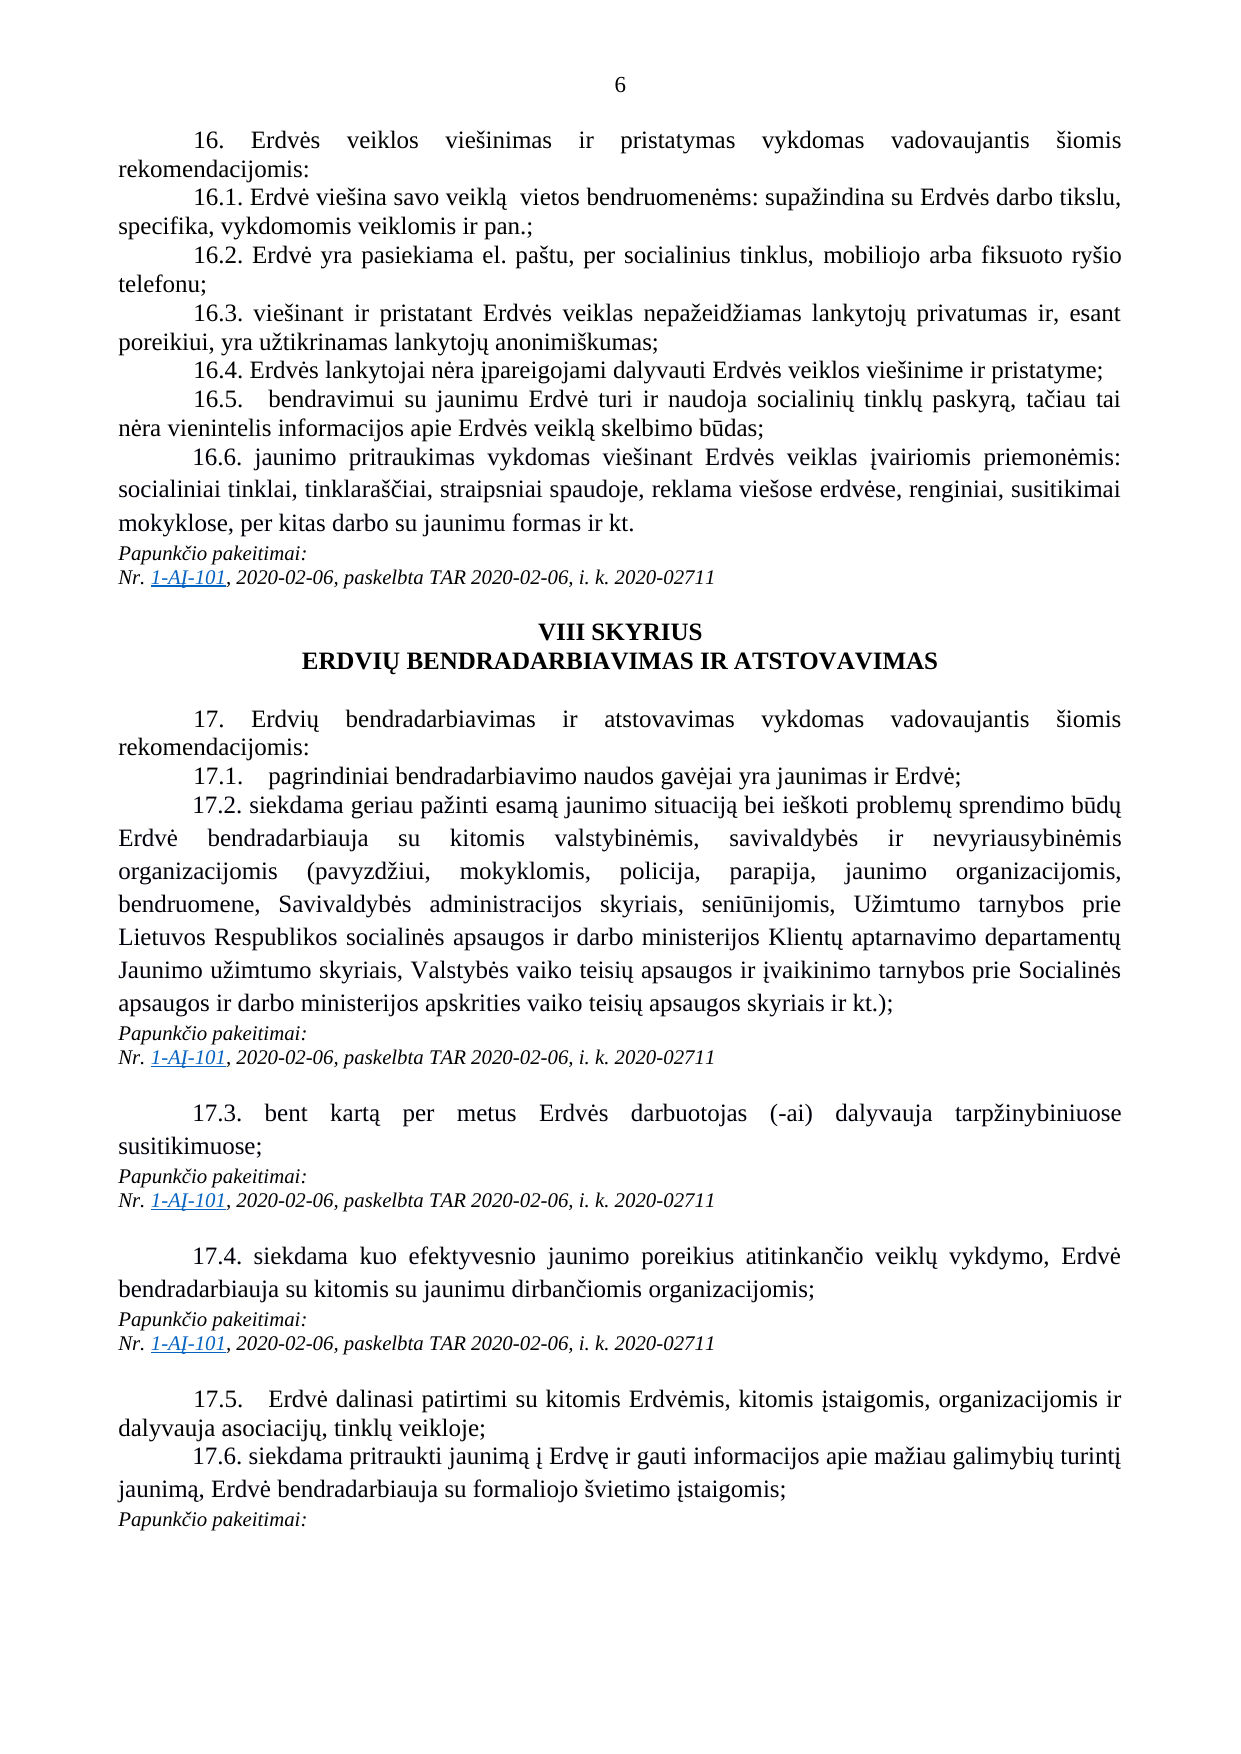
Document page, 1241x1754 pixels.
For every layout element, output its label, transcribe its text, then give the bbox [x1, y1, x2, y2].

text 16. Erdvės veiklos viešinimas ir pristatymas vykdomas vadovaujantis šiomis rekomendacijomis: [118, 125, 1122, 182]
text 16.2. Erdvė yra pasiekiama el. paštu, per socialinius tinklus, mobiliojo arba fiksuoto ryšio telefonu; [118, 240, 1122, 298]
text ERDVIŲ BENDRADARBIAVIMAS IR ATSTOVAVIMAS [118, 646, 1122, 675]
text Papunkčio pakeitimai: [118, 1507, 1122, 1531]
text Papunkčio pakeitimai: [118, 1021, 1122, 1045]
text 17.5. Erdvė dalinasi patirtimi su kitomis Erdvėmis, kitomis įstaigomis, organizacijomis ir dalyvauja asociacijų, tinklų veikloje; [118, 1384, 1122, 1441]
text 16.5. bendravimui su jaunimu Erdvė turi ir naudoja socialinių tinklų paskyrą, tačiau tai nėra vienintelis informacijos apie Erdvės veiklą skelbimo būdas; [118, 384, 1122, 442]
text 17.1. pagrindiniai bendradarbiavimo naudos gavėjai yra jaunimas ir Erdvė; [118, 761, 1122, 790]
text Nr. 1-AĮ-101, 2020-02-06, paskelbta TAR 2020-02-06, i. k. 2020-02711 [118, 1045, 1122, 1069]
text 17.3. bent kartą per metus Erdvės darbuotojas (-ai) dalyvauja tarpžinybiniuose susitikimuose; [118, 1098, 1122, 1160]
text 16.3. viešinant ir pristatant Erdvės veiklas nepažeidžiamas lankytojų privatumas ir, esant poreikiui, yra užtikrinamas lankytojų anonimiškumas; [118, 298, 1122, 355]
text Papunkčio pakeitimai: [118, 1164, 1122, 1188]
text Nr. 1-AĮ-101, 2020-02-06, paskelbta TAR 2020-02-06, i. k. 2020-02711 [118, 565, 1122, 589]
text 16.4. Erdvės lankytojai nėra įpareigojami dalyvauti Erdvės veiklos viešinime ir pristatyme; [118, 355, 1122, 384]
text Papunkčio pakeitimai: [118, 1307, 1122, 1331]
text VIII SKYRIUS [118, 617, 1122, 646]
text Nr. 1-AĮ-101, 2020-02-06, paskelbta TAR 2020-02-06, i. k. 2020-02711 [118, 1331, 1122, 1355]
text 17.2. siekdama geriau pažinti esamą jaunimo situaciją bei ieškoti problemų sprendimo būdų Erdvė bendradarbiauja su kitomis valstybinėmis, savivaldybės ir nevyriausybinėmis organizacijomis (pavyzdžiui, mokyklomis, policija, parapija, jaunimo organizacijomis, bendruomene, Savivaldybės administracijos skyriais, seniūnijomis, Užimtumo tarnybos prie Lietuvos Respublikos socialinės apsaugos ir darbo ministerijos Klientų aptarnavimo departamentų Jaunimo užimtumo skyriais, Valstybės vaiko teisių apsaugos ir įvaikinimo tarnybos prie Socialinės apsaugos ir darbo ministerijos apskrities vaiko teisių apsaugos skyriais ir kt.); [118, 790, 1122, 1017]
text Nr. 1-AĮ-101, 2020-02-06, paskelbta TAR 2020-02-06, i. k. 2020-02711 [118, 1188, 1122, 1212]
text 16.1. Erdvė viešina savo veiklą vietos bendruomenėms: supažindina su Erdvės darbo tikslu, specifika, vykdomomis veiklomis ir pan.; [118, 182, 1122, 240]
text 17. Erdvių bendradarbiavimas ir atstovavimas vykdomas vadovaujantis šiomis rekomendacijomis: [118, 704, 1122, 761]
text 17.4. siekdama kuo efektyvesnio jaunimo poreikius atitinkančio veiklų vykdymo, Erdvė bendradarbiauja su kitomis su jaunimu dirbančiomis organizacijomis; [118, 1241, 1122, 1303]
text 17.6. siekdama pritraukti jaunimą į Erdvę ir gauti informacijos apie mažiau galimybių turintį jaunimą, Erdvė bendradarbiauja su formaliojo švietimo įstaigomis; [118, 1441, 1122, 1503]
text Papunkčio pakeitimai: [118, 541, 1122, 565]
text 16.6. jaunimo pritraukimas vykdomas viešinant Erdvės veiklas įvairiomis priemonėmis: socialiniai tinklai, tinklaraščiai, straipsniai spaudoje, reklama viešose erdvėse, renginiai, susitikimai mokyklose, per kitas darbo su jaunimu formas ir kt. [118, 442, 1122, 536]
